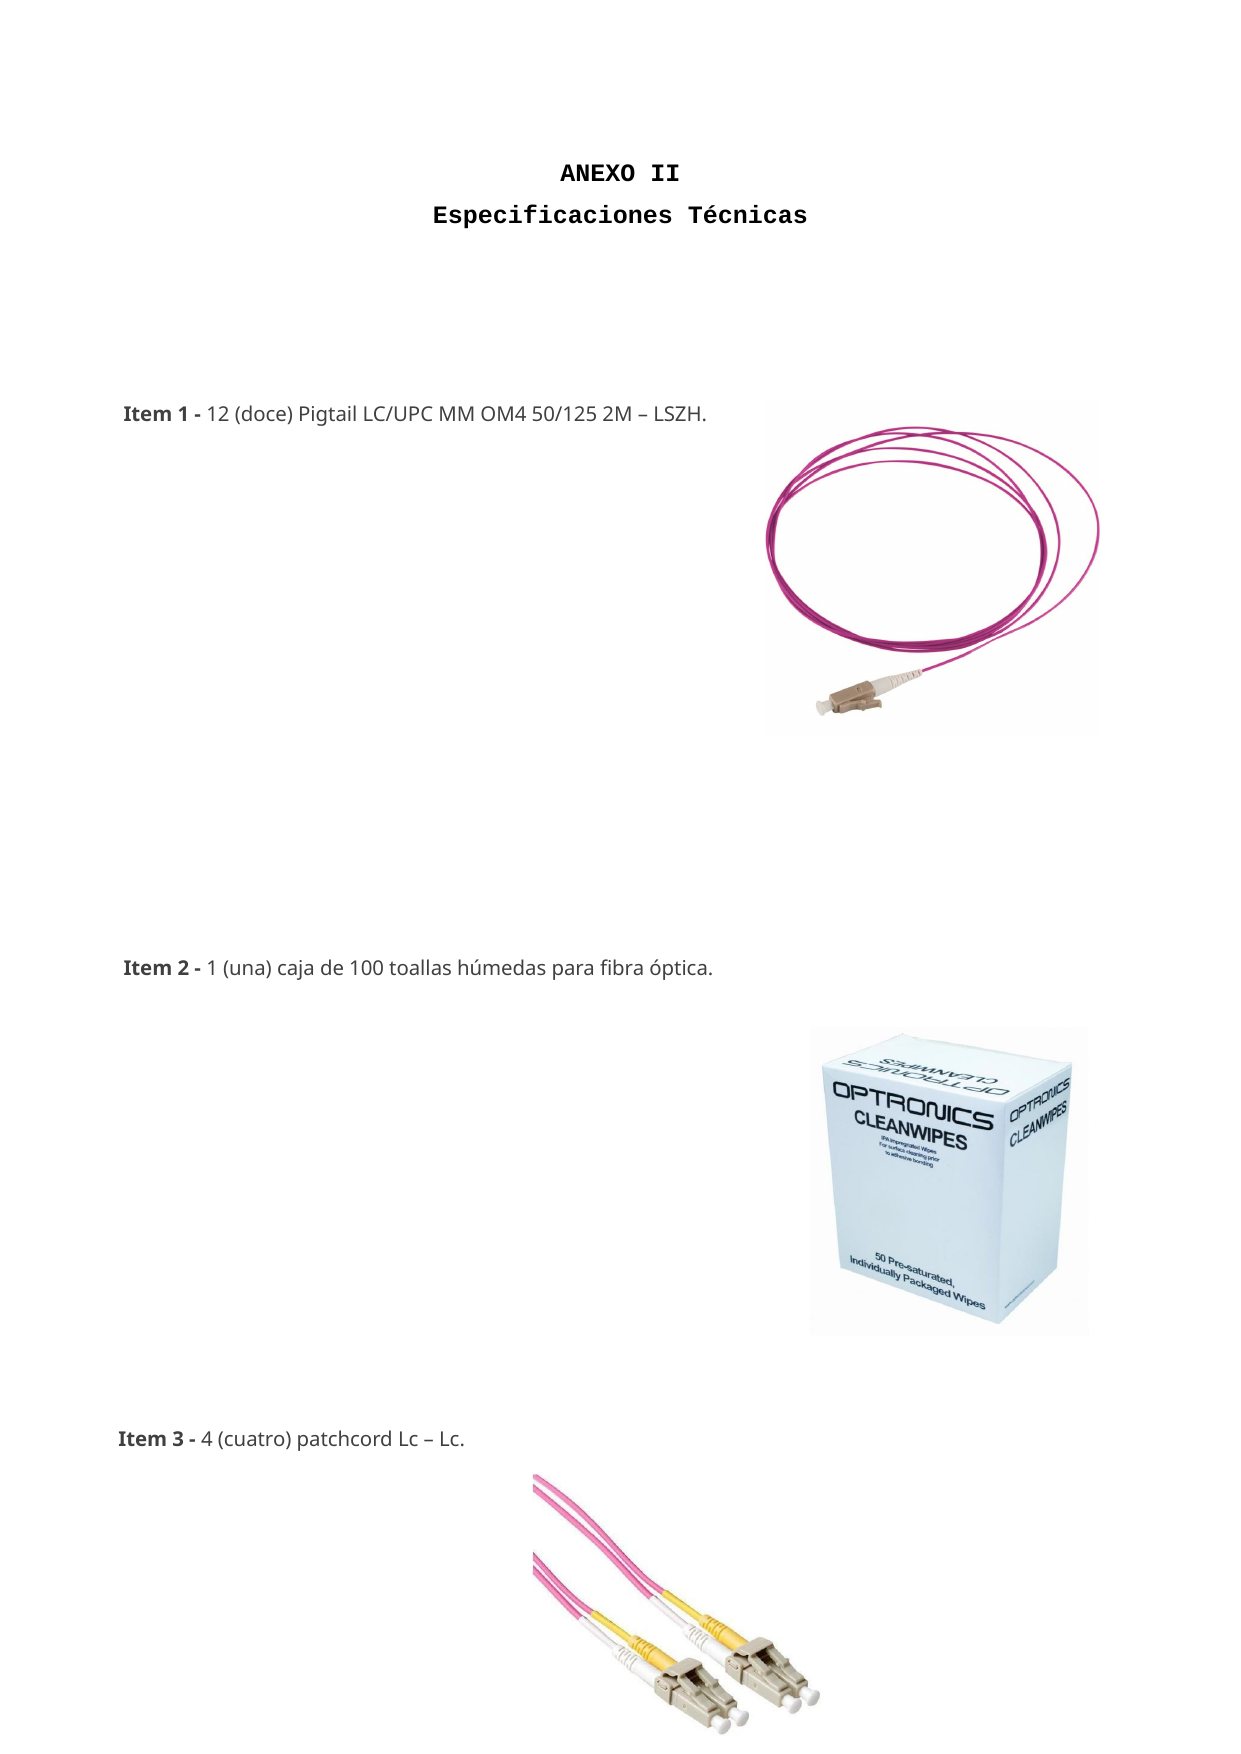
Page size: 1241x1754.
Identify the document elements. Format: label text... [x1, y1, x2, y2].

text Item 3 - 4 (cuatro) patchcord Lc – Lc. [118, 1425, 1122, 1452]
picture [765, 400, 1100, 736]
picture [777, 1010, 1112, 1346]
text Item 2 - 1 (una) caja de 100 toallas húmedas para fibra óptica. [118, 954, 1122, 981]
text Especificaciones Técnicas [118, 203, 1122, 231]
text Item 1 - 12 (doce) Pigtail LC/UPC MM OM4 50/125 2M – LSZH. [118, 399, 1122, 427]
picture [532, 1453, 833, 1754]
text ANEXO II [118, 161, 1122, 189]
